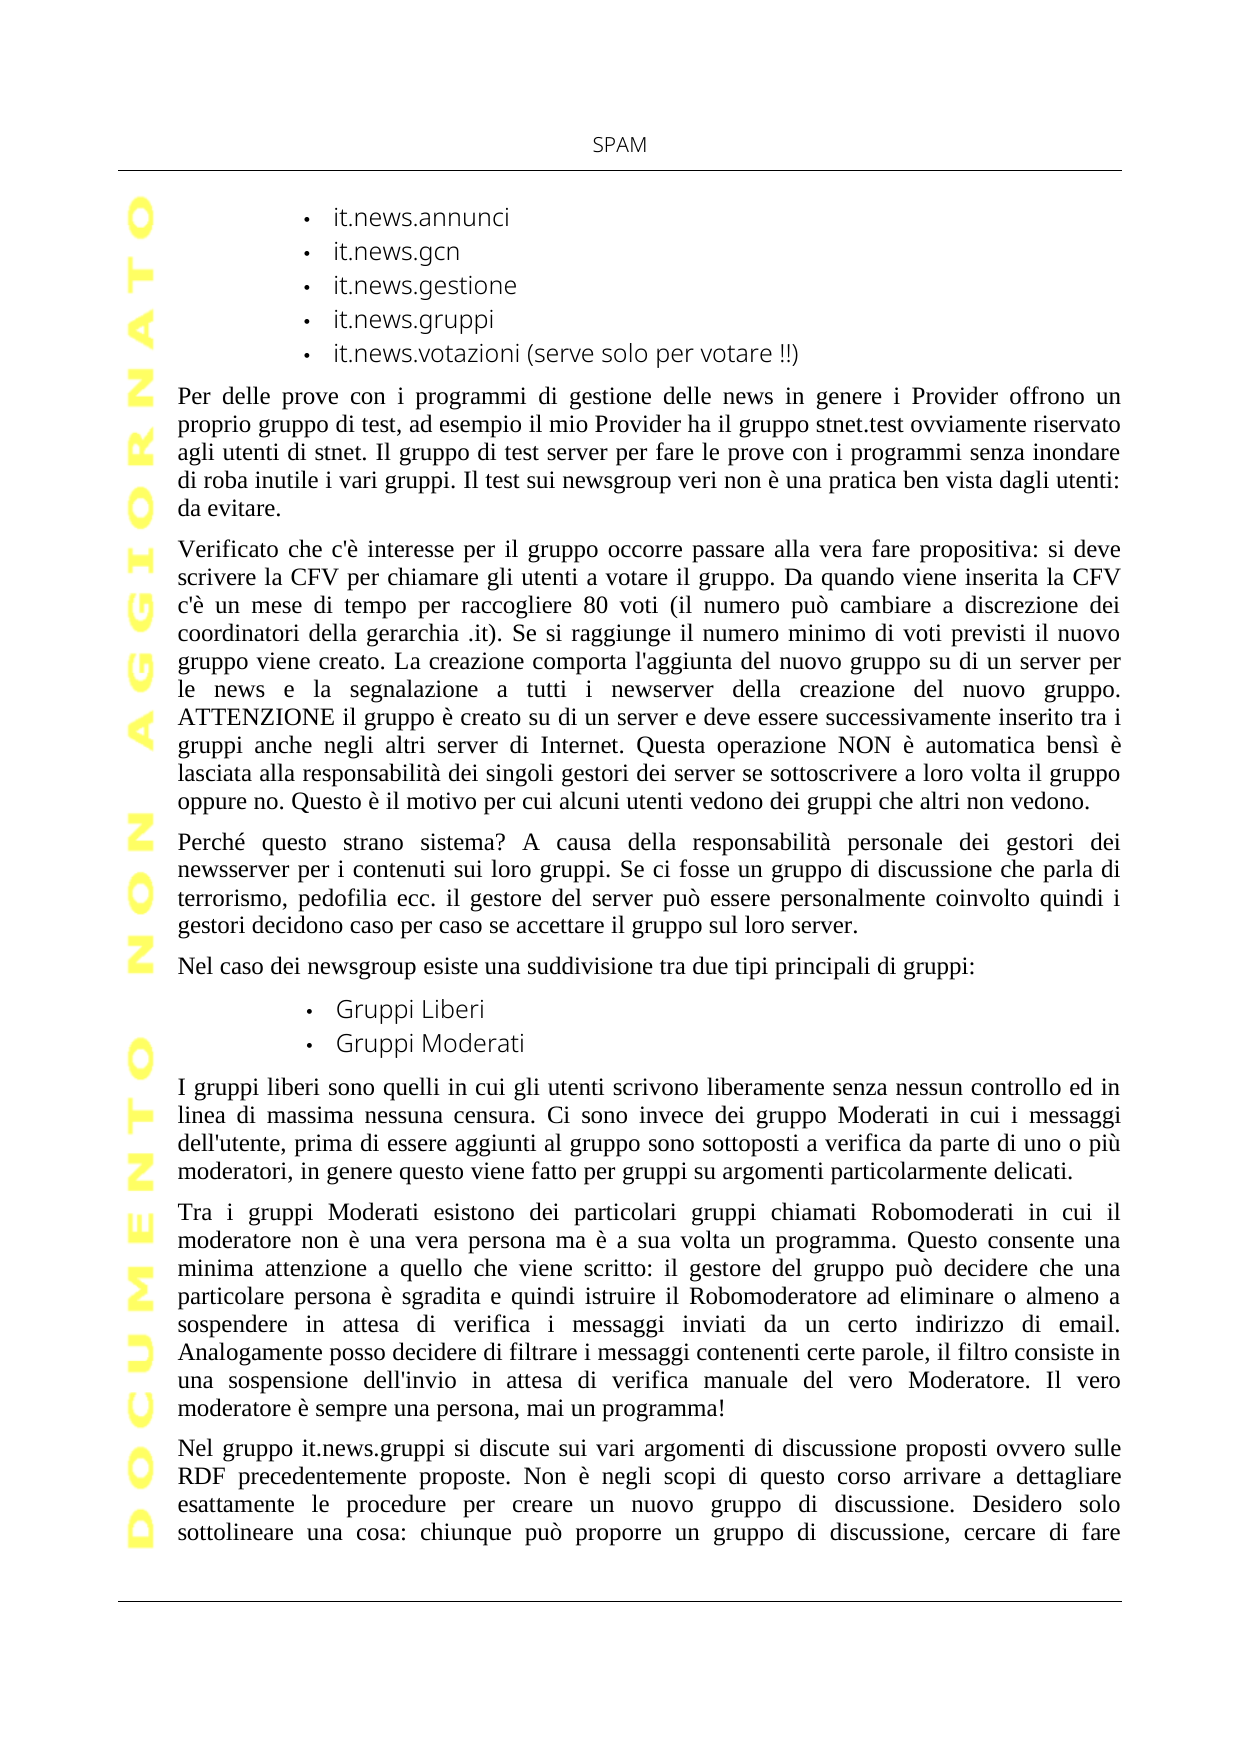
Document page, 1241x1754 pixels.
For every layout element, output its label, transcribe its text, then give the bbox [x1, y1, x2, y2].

text I gruppi liberi sono quelli in cui gli utenti scrivono liberamente senza nessun controllo ed in linea di massima nessuna censura. Ci sono invece dei gruppo Moderati in cui i messaggi dell'utente, prima di essere aggiunti al gruppo sono sottoposti a verifica da parte di uno o più moderatori, in genere questo viene fatto per gruppi su argomenti particolarmente delicati. [177, 1073, 1122, 1185]
list Gruppi Moderati [306, 1026, 1122, 1060]
picture [118, 476, 189, 1277]
list it.news.gruppi [303, 302, 1122, 336]
text Nel gruppo it.news.gruppi si discute sui vari argomenti di discussione proposti ovvero sulle RDF precedentemente proposte. Non è negli scopi di questo corso arrivare a dettagliare esattamente le procedure per creare un nuovo gruppo di discussione. Desidero solo sottolineare una cosa: chiunque può proporre un gruppo di discussione, cercare di fare [177, 1434, 1122, 1546]
text Nel caso dei newsgroup esiste una suddivisione tra due tipi principali di gruppi: [177, 952, 1122, 980]
text Perché questo strano sistema? A causa della responsabilità personale dei gestori dei newsserver per i contenuti sui loro gruppi. Se ci fosse un gruppo di discussione che parla di terrorismo, pedofilia ecc. il gestore del server può essere personalmente coinvolto quindi i gestori decidono caso per caso se accettare il gruppo sul loro server. [177, 827, 1122, 939]
text Tra i gruppi Moderati esistono dei particolari gruppi chiamati Robomoderati in cui il moderatore non è una vera persona ma è a sua volta un programma. Questo consente una minima attenzione a quello che viene scritto: il gestore del gruppo può decidere che una particolare persona è sgradita e quindi istruire il Robomoderatore ad eliminare o almeno a sospendere in attesa di verifica i messaggi inviati da un certo indirizzo di email. Analogamente posso decidere di filtrare i messaggi contenenti certe parole, il filtro consiste in una sospensione dell'invio in attesa di verifica manuale del vero Moderatore. Il vero moderatore è sempre una persona, mai un programma! [177, 1197, 1122, 1422]
list it.news.gestione [303, 268, 1122, 302]
list it.news.votazioni (serve solo per votare !!) [303, 336, 1122, 369]
text Verificato che c'è interesse per il gruppo occorre passare alla vera fare propositiva: si deve scrivere la CFV per chiamare gli utenti a votare il gruppo. Da quando viene inserita la CFV c'è un mese di tempo per raccogliere 80 voti (il numero può cambiare a discrezione dei coordinatori della gerarchia .it). Se si raggiunge il numero minimo di voti previsti il nuovo gruppo viene creato. La creazione comporta l'aggiunta del nuovo gruppo su di un server per le news e la segnalazione a tutti i newserver della creazione del nuovo gruppo. ATTENZIONE il gruppo è creato su di un server e deve essere successivamente inserito tra i gruppi anche negli altri server di Internet. Questa operazione NON è automatica bensì è lasciata alla responsabilità dei singoli gestori dei server se sottoscrivere a loro volta il gruppo oppure no. Questo è il motivo per cui alcuni utenti vedono dei gruppi che altri non vedono. [177, 535, 1122, 815]
list it.news.annunci [303, 200, 1122, 234]
list it.news.gcn [303, 234, 1122, 268]
list Gruppi Liberi [306, 992, 1122, 1026]
text Per delle prove con i programmi di gestione delle news in genere i Provider offrono un proprio gruppo di test, ad esempio il mio Provider ha il gruppo stnet.test ovviamente riservato agli utenti di stnet. Il gruppo di test server per fare le prove con i programmi senza inondare di roba inutile i vari gruppi. Il test sui newsgroup veri non è una pratica ben vista dagli utenti: da evitare. [177, 382, 1122, 522]
